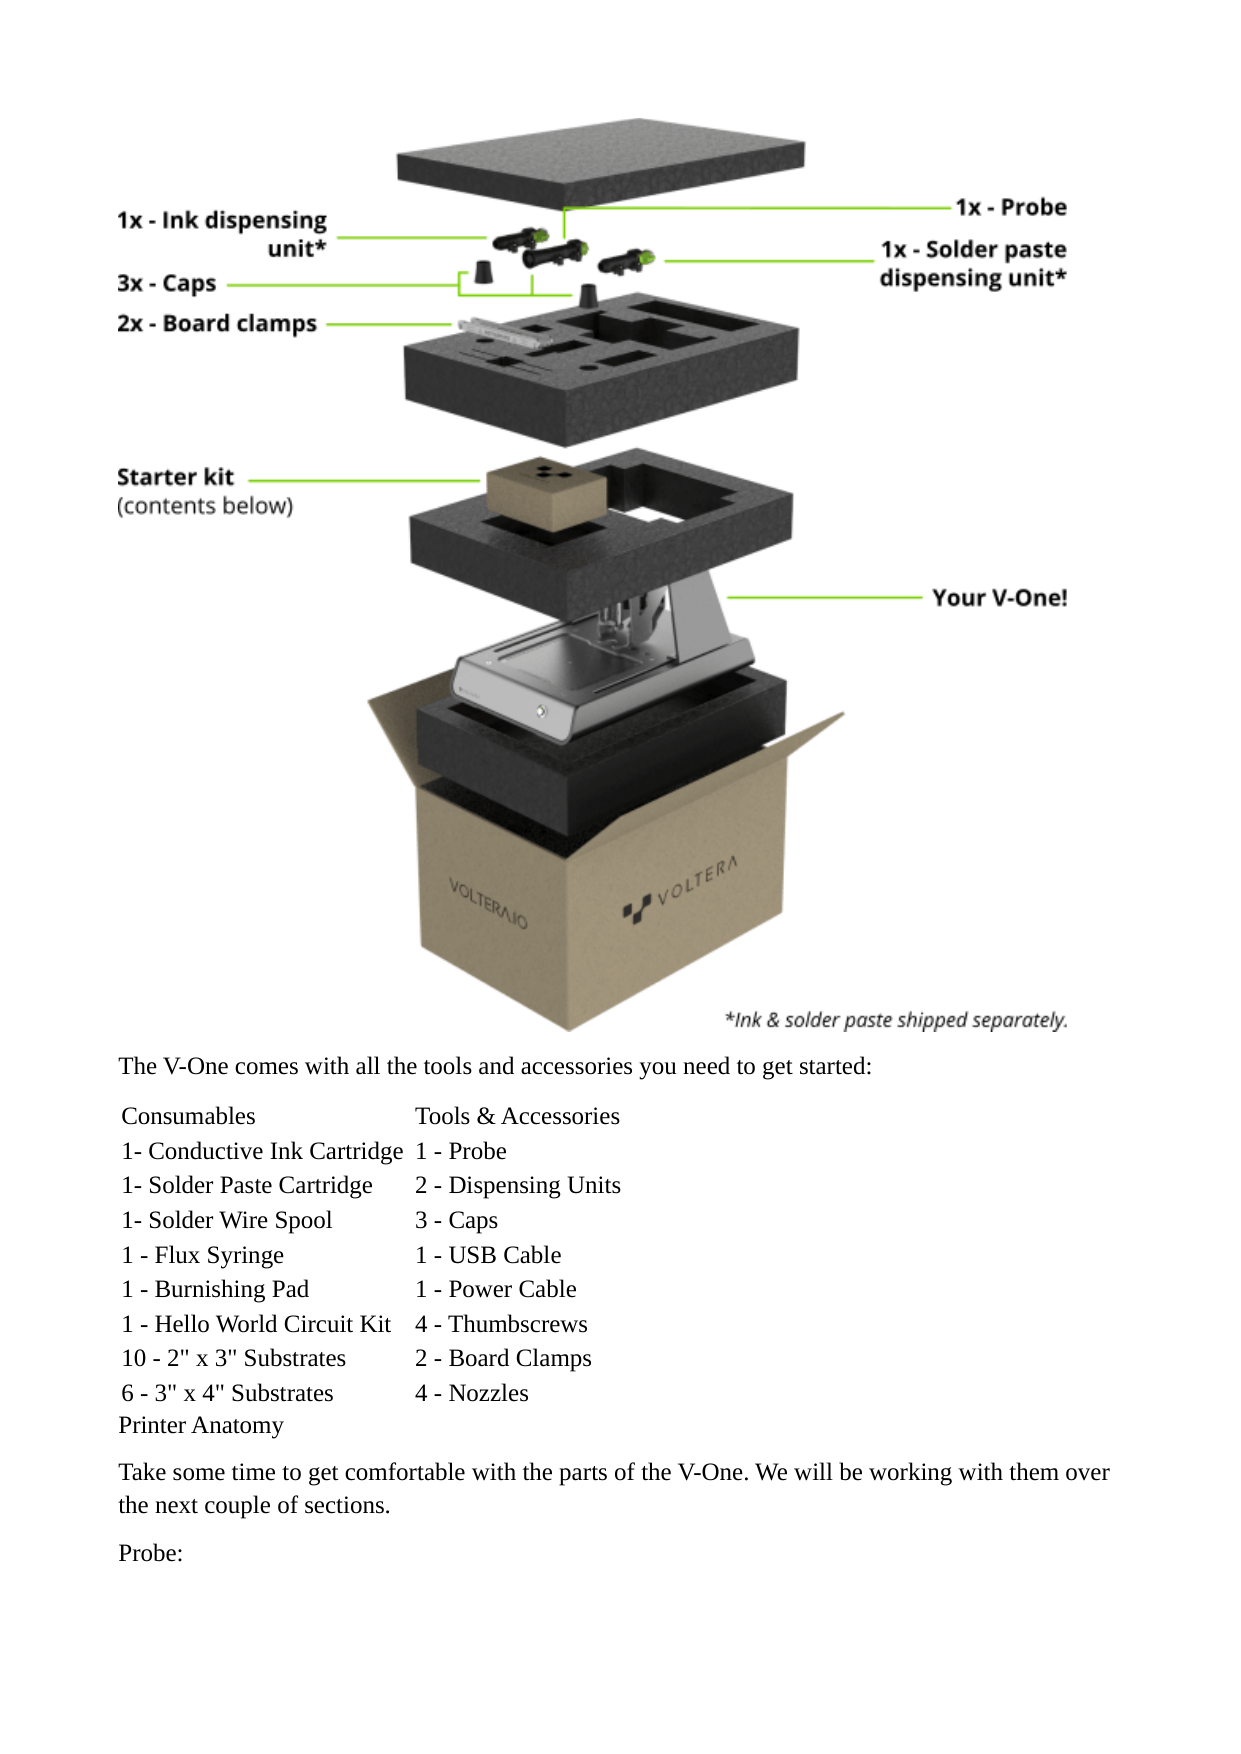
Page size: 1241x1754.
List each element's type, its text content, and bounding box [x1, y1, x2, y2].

text Printer Anatomy [118, 1410, 1122, 1438]
table_cell 1- Conductive Ink Cartridge [118, 1133, 412, 1168]
table_cell 1 - Power Cable [412, 1271, 633, 1306]
table_cell 3 - Caps [412, 1202, 633, 1237]
table_cell 1 - Burnishing Pad [118, 1271, 412, 1306]
table_cell 6 - 3" x 4" Substrates [118, 1375, 412, 1410]
table_cell 1 - Hello World Circuit Kit [118, 1306, 412, 1341]
table_cell 10 - 2" x 3" Substrates [118, 1341, 412, 1375]
table_cell 4 - Thumbscrews [412, 1306, 633, 1341]
table_cell 2 - Board Clamps [412, 1341, 633, 1375]
table_header Consumables [118, 1099, 412, 1133]
table_cell 2 - Dispensing Units [412, 1168, 633, 1202]
text The V-One comes with all the tools and accessories you need to get started: [118, 1051, 1122, 1079]
table_cell 1 - Probe [412, 1133, 633, 1168]
text Probe: [118, 1538, 1122, 1567]
table_cell 4 - Nozzles [412, 1375, 633, 1410]
table_cell 1- Solder Paste Cartridge [118, 1168, 412, 1202]
table_cell 1 - USB Cable [412, 1237, 633, 1271]
text Take some time to get comfortable with the parts of the V-One. We will be working with them over the next couple of sections. [118, 1457, 1122, 1519]
picture [118, 118, 1067, 1032]
table_cell 1 - Flux Syringe [118, 1237, 412, 1271]
table_header Tools & Accessories [412, 1099, 633, 1133]
table_cell 1- Solder Wire Spool [118, 1202, 412, 1237]
